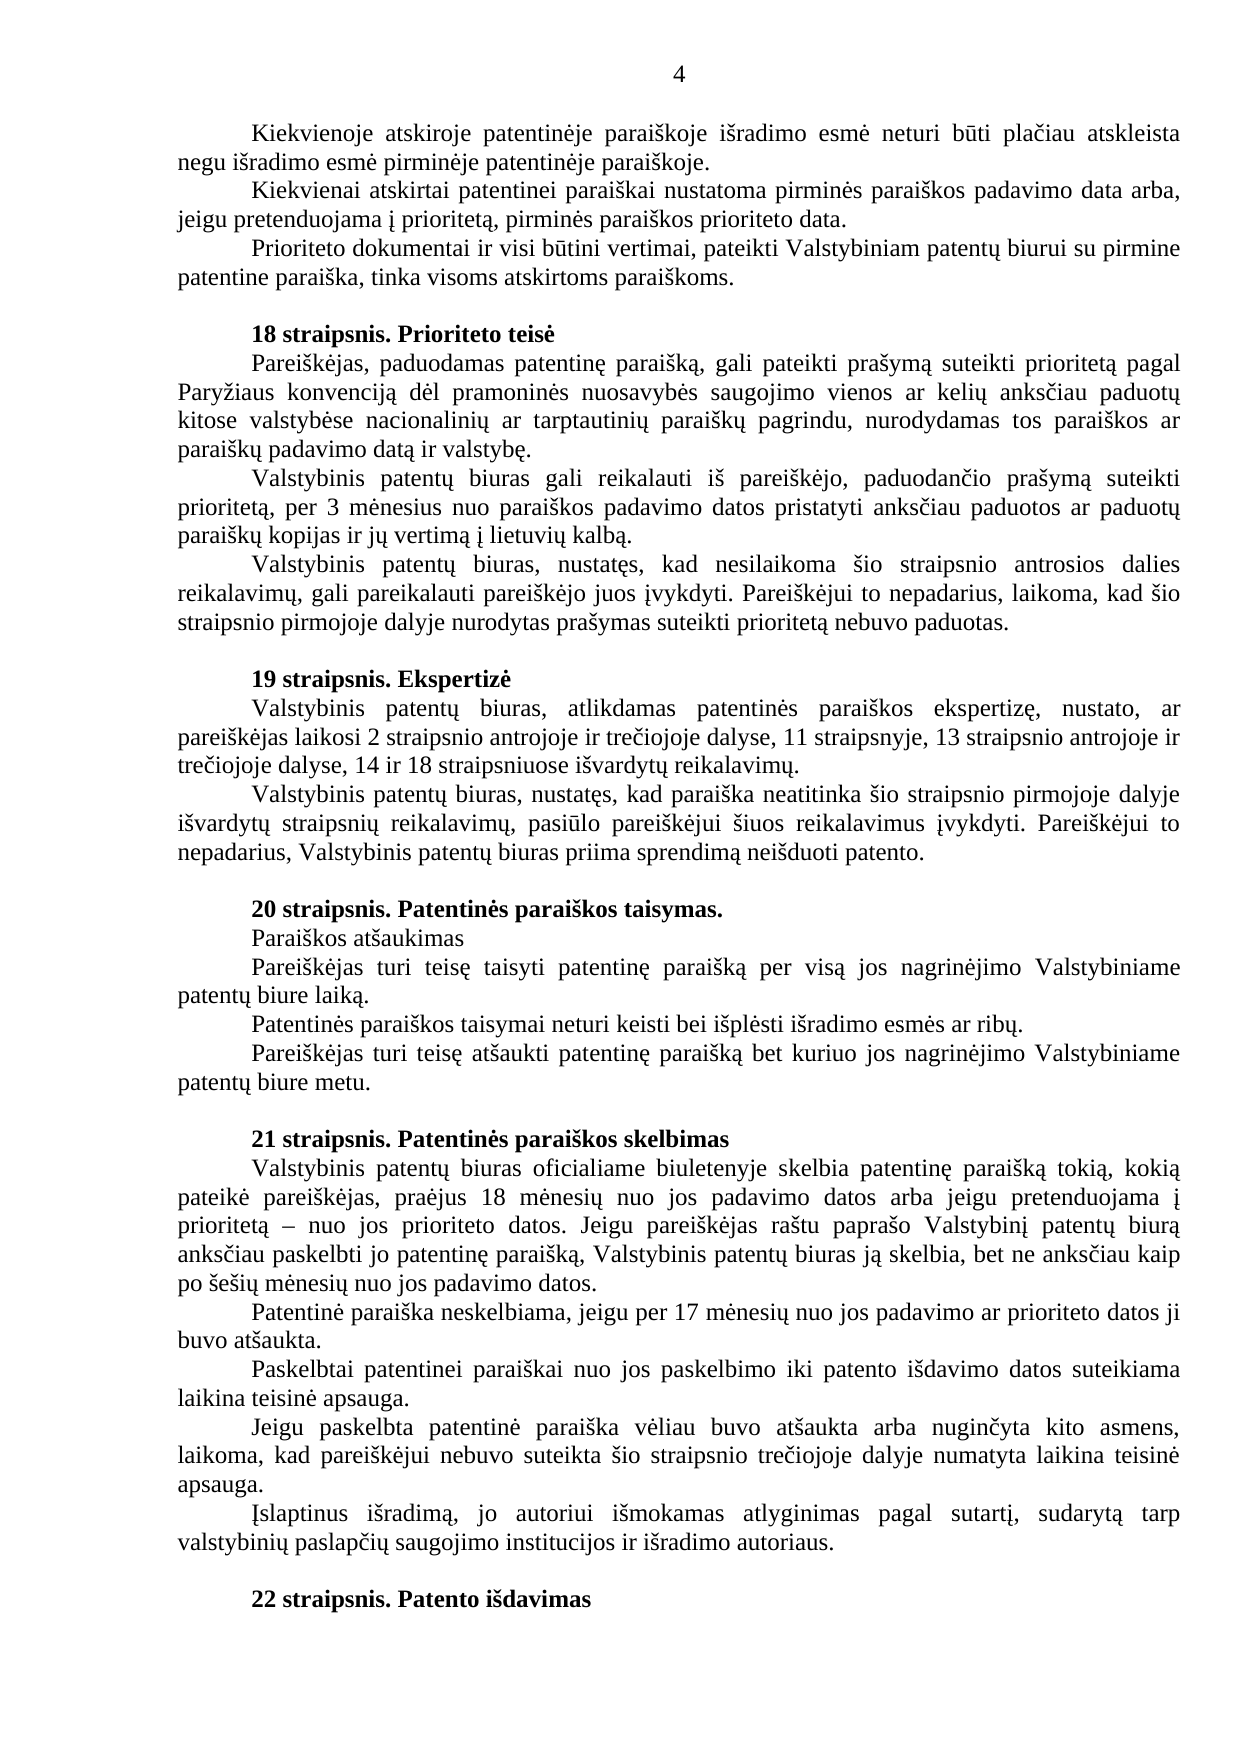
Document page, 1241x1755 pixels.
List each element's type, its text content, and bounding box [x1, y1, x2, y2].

text Kiekvienai atskirtai patentinei paraiškai nustatoma pirminės paraiškos padavimo data arba, jeigu pretenduojama į prioritetą, pirminės paraiškos prioriteto data. [177, 176, 1181, 233]
text Paraiškos atšaukimas [177, 923, 1181, 952]
text 22 straipsnis. Patento išdavimas [177, 1584, 1181, 1613]
text Valstybinis patentų biuras, atlikdamas patentinės paraiškos ekspertizę, nustato, ar pareiškėjas laikosi 2 straipsnio antrojoje ir trečiojoje dalyse, 11 straipsnyje, 13 straipsnio antrojoje ir trečiojoje dalyse, 14 ir 18 straipsniuose išvardytų reikalavimų. [177, 693, 1181, 779]
text Valstybinis patentų biuras oficialiame biuletenyje skelbia patentinę paraišką tokią, kokią pateikė pareiškėjas, praėjus 18 mėnesių nuo jos padavimo datos arba jeigu pretenduojama į prioritetą – nuo jos prioriteto datos. Jeigu pareiškėjas raštu paprašo Valstybinį patentų biurą anksčiau paskelbti jo patentinę paraišką, Valstybinis patentų biuras ją skelbia, bet ne anksčiau kaip po šešių mėnesių nuo jos padavimo datos. [177, 1153, 1181, 1297]
text Patentinė paraiška neskelbiama, jeigu per 17 mėnesių nuo jos padavimo ar prioriteto datos ji buvo atšaukta. [177, 1297, 1181, 1354]
text Patentinės paraiškos taisymai neturi keisti bei išplėsti išradimo esmės ar ribų. [177, 1009, 1181, 1038]
text 18 straipsnis. Prioriteto teisė [177, 319, 1181, 348]
text Jeigu paskelbta patentinė paraiška vėliau buvo atšaukta arba nuginčyta kito asmens, laikoma, kad pareiškėjui nebuvo suteikta šio straipsnio trečiojoje dalyje numatyta laikina teisinė apsauga. [177, 1412, 1181, 1498]
text Paskelbtai patentinei paraiškai nuo jos paskelbimo iki patento išdavimo datos suteikiama laikina teisinė apsauga. [177, 1354, 1181, 1412]
text Valstybinis patentų biuras, nustatęs, kad nesilaikoma šio straipsnio antrosios dalies reikalavimų, gali pareikalauti pareiškėjo juos įvykdyti. Pareiškėjui to nepadarius, laikoma, kad šio straipsnio pirmojoje dalyje nurodytas prašymas suteikti prioritetą nebuvo paduotas. [177, 549, 1181, 636]
text Pareiškėjas turi teisę taisyti patentinę paraišką per visą jos nagrinėjimo Valstybiniame patentų biure laiką. [177, 952, 1181, 1009]
text Pareiškėjas turi teisę atšaukti patentinę paraišką bet kuriuo jos nagrinėjimo Valstybiniame patentų biure metu. [177, 1038, 1181, 1096]
text Kiekvienoje atskiroje patentinėje paraiškoje išradimo esmė neturi būti plačiau atskleista negu išradimo esmė pirminėje patentinėje paraiškoje. [177, 118, 1181, 176]
text 19 straipsnis. Ekspertizė [177, 664, 1181, 693]
text Pareiškėjas, paduodamas patentinę paraišką, gali pateikti prašymą suteikti prioritetą pagal Paryžiaus konvenciją dėl pramoninės nuosavybės saugojimo vienos ar kelių anksčiau paduotų kitose valstybėse nacionalinių ar tarptautinių paraiškų pagrindu, nurodydamas tos paraiškos ar paraiškų padavimo datą ir valstybę. [177, 348, 1181, 463]
text Prioriteto dokumentai ir visi būtini vertimai, pateikti Valstybiniam patentų biurui su pirmine patentine paraiška, tinka visoms atskirtoms paraiškoms. [177, 233, 1181, 291]
text 20 straipsnis. Patentinės paraiškos taisymas. [177, 894, 1181, 923]
text Valstybinis patentų biuras, nustatęs, kad paraiška neatitinka šio straipsnio pirmojoje dalyje išvardytų straipsnių reikalavimų, pasiūlo pareiškėjui šiuos reikalavimus įvykdyti. Pareiškėjui to nepadarius, Valstybinis patentų biuras priima sprendimą neišduoti patento. [177, 779, 1181, 866]
text 21 straipsnis. Patentinės paraiškos skelbimas [177, 1124, 1181, 1153]
text Valstybinis patentų biuras gali reikalauti iš pareiškėjo, paduodančio prašymą suteikti prioritetą, per 3 mėnesius nuo paraiškos padavimo datos pristatyti anksčiau paduotos ar paduotų paraiškų kopijas ir jų vertimą į lietuvių kalbą. [177, 463, 1181, 549]
text Įslaptinus išradimą, jo autoriui išmokamas atlyginimas pagal sutartį, sudarytą tarp valstybinių paslapčių saugojimo institucijos ir išradimo autoriaus. [177, 1498, 1181, 1556]
